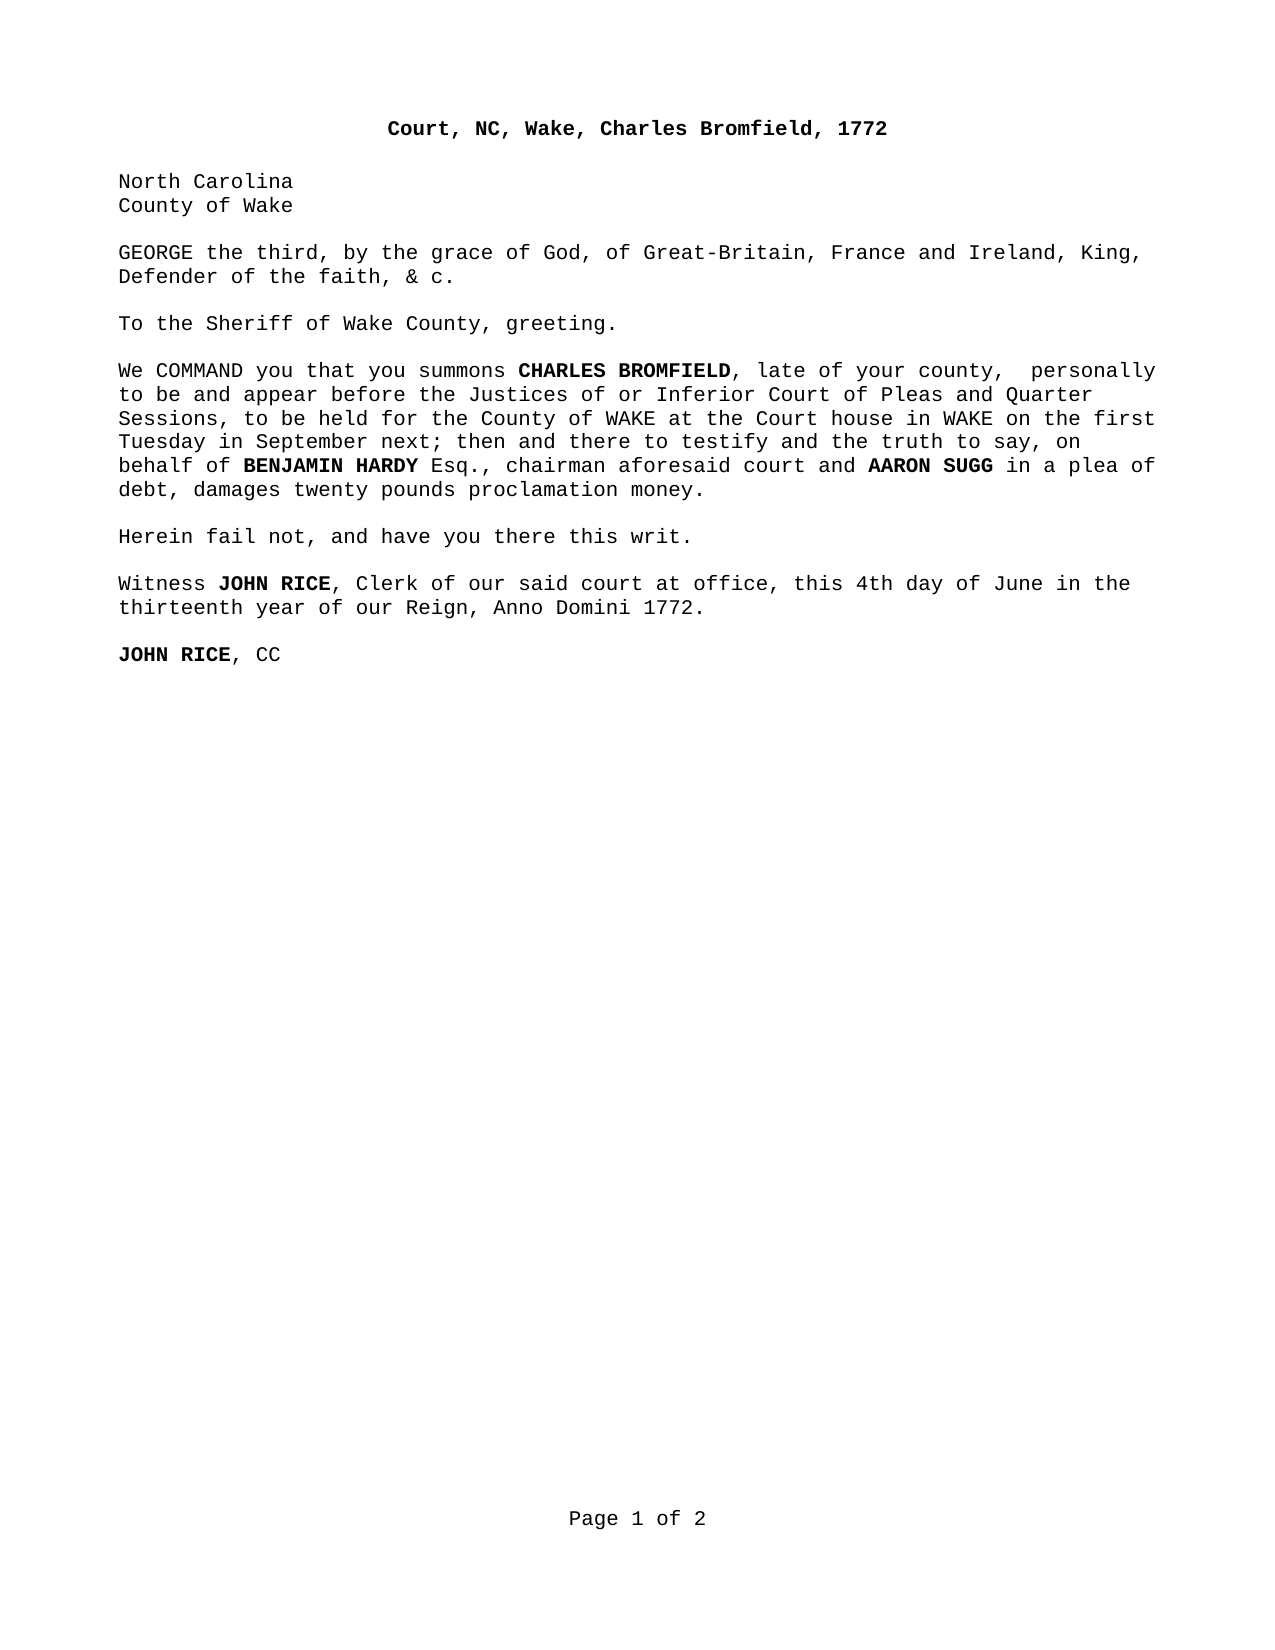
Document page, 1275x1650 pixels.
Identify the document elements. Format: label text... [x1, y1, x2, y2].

text Herein fail not, and have you there this writ. [118, 526, 1157, 549]
text To the Sheriff of Wake County, greeting. [118, 313, 1157, 337]
text North Carolina [118, 171, 1157, 195]
text JOHN RICE, CC [118, 644, 1157, 668]
text County of Wake [118, 195, 1157, 218]
text GEORGE the third, by the grace of God, of Great-Britain, France and Ireland, King, Defender of the faith, & c. [118, 242, 1157, 289]
text We COMMAND you that you summons CHARLES BROMFIELD, late of your county, personally to be and appear before the Justices of or Inferior Court of Pleas and Quarter Sessions, to be held for the County of WAKE at the Court house in WAKE on the first Tuesday in September next; then and there to testify and the truth to say, on behalf of BENJAMIN HARDY Esq., chairman aforesaid court and Aaron Sugg in a plea of debt, damages twenty pounds proclamation money. [118, 360, 1157, 502]
text Witness JOHN RICE, Clerk of our said court at office, this 4th day of June in the thirteenth year of our Reign, Anno Domini 1772. [118, 573, 1157, 621]
